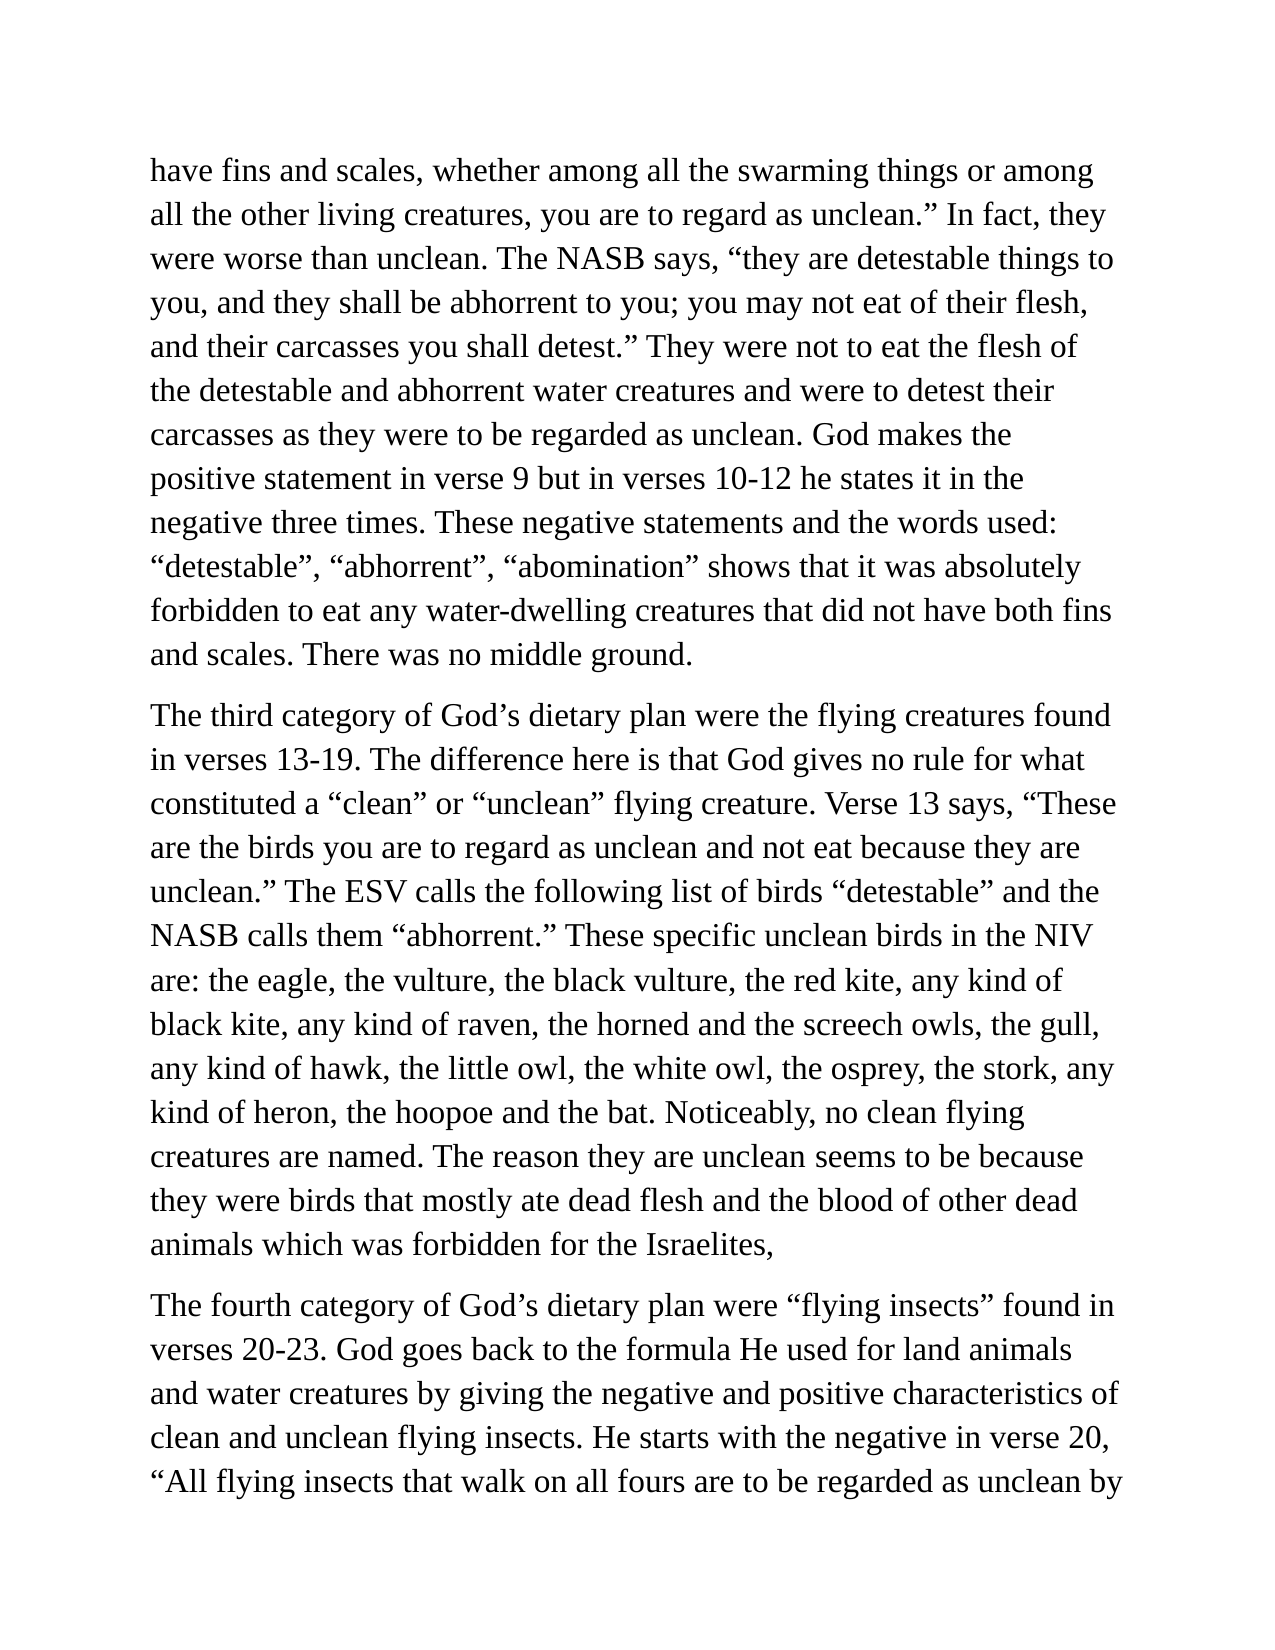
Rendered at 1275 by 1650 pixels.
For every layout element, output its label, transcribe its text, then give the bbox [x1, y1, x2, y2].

text The third category of God’s dietary plan were the flying creatures found in verses 13-19. The difference here is that God gives no rule for what constituted a “clean” or “unclean” flying creature. Verse 13 says, “These are the birds you are to regard as unclean and not eat because they are unclean.” The ESV calls the following list of birds “detestable” and the NASB calls them “abhorrent.” These specific unclean birds in the NIV are: the eagle, the vulture, the black vulture, the red kite, any kind of black kite, any kind of raven, the horned and the screech owls, the gull, any kind of hawk, the little owl, the white owl, the osprey, the stork, any kind of heron, the hoopoe and the bat. Noticeably, no clean flying creatures are named. The reason they are unclean seems to be because they were birds that mostly ate dead flesh and the blood of other dead animals which was forbidden for the Israelites, [150, 695, 1125, 1262]
text have fins and scales, whether among all the swarming things or among all the other living creatures, you are to regard as unclean.” In fact, they were worse than unclean. The NASB says, “they are detestable things to you, and they shall be abhorrent to you; you may not eat of their flesh, and their carcasses you shall detest.” They were not to eat the flesh of the detestable and abhorrent water creatures and were to detest their carcasses as they were to be regarded as unclean. God makes the positive statement in verse 9 but in verses 10-12 he states it in the negative three times. These negative statements and the words used: “detestable”, “abhorrent”, “abomination” shows that it was absolutely forbidden to eat any water-dwelling creatures that did not have both fins and scales. There was no middle ground. [150, 150, 1125, 673]
text The fourth category of God’s dietary plan were “flying insects” found in verses 20-23. God goes back to the formula He used for land animals and water creatures by giving the negative and positive characteristics of clean and unclean flying insects. He starts with the negative in verse 20, “All flying insects that walk on all fours are to be regarded as unclean by [150, 1285, 1125, 1499]
